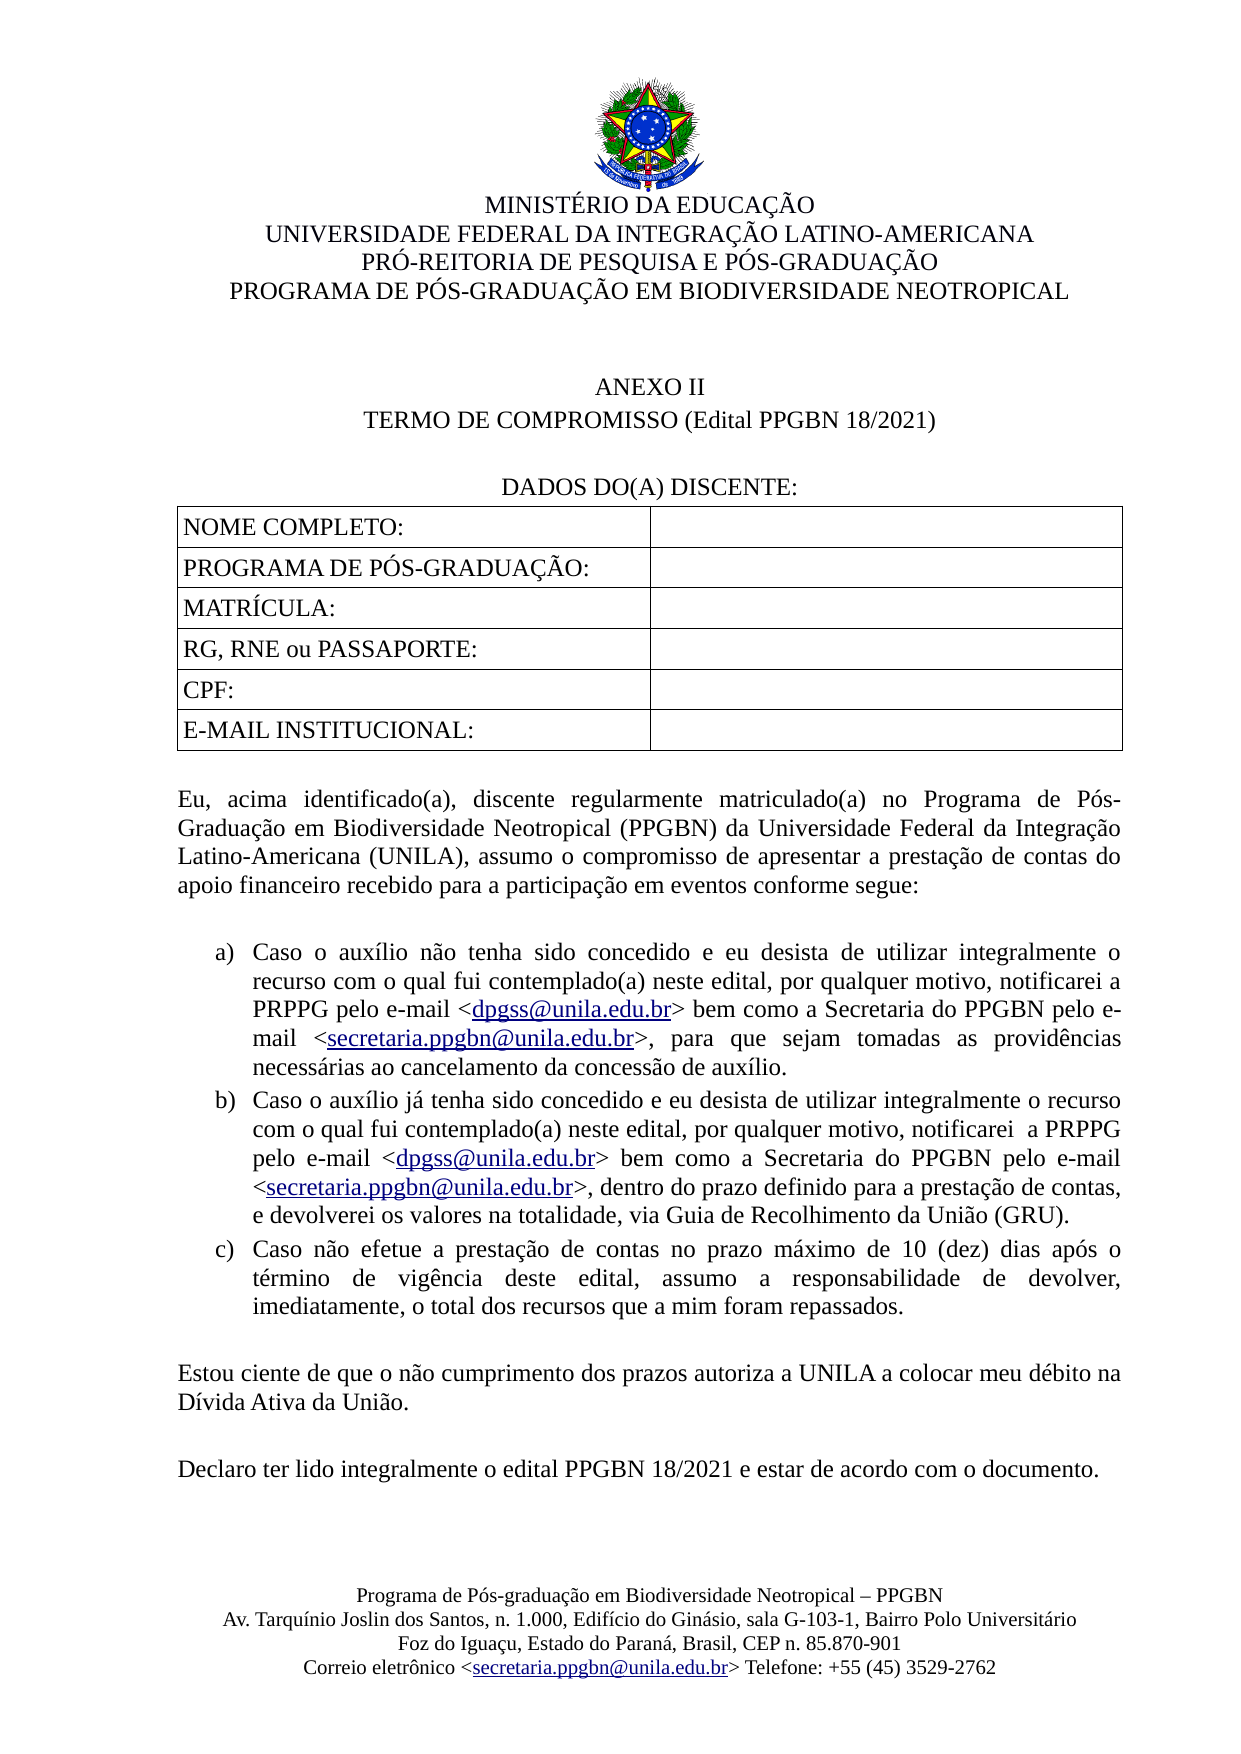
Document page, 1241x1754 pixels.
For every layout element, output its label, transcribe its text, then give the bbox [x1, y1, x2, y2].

text Declaro ter lido integralmente o edital PPGBN 18/2021 e estar de acordo com o documento. [177, 1454, 1122, 1483]
table_cell RG, RNE ou PASSAPORTE: [178, 629, 650, 668]
table_cell [651, 670, 1122, 709]
table_cell [651, 588, 1122, 628]
text Eu, acima identificado(a), discente regularmente matriculado(a) no Programa de Pós-Graduação em Biodiversidade Neotropical (PPGBN) da Universidade Federal da Integração Latino-Americana (UNILA), assumo o compromisso de apresentar a prestação de contas do apoio financeiro recebido para a participação em eventos conforme segue: [177, 784, 1122, 899]
table_cell E-MAIL INSTITUCIONAL: [178, 710, 650, 750]
table_cell [651, 710, 1122, 750]
list Caso o auxílio não tenha sido concedido e eu desista de utilizar integralmente o recurso com o qual fui contemplado(a) neste edital, por qualquer motivo, notificarei a PRPPG pelo e-mail <dpgss@unila.edu.br> bem como a Secretaria do PPGBN pelo e-mail <secretaria.ppgbn@unila.edu.br>, para que sejam tomadas as providências necessárias ao cancelamento da concessão de auxílio. [215, 937, 1122, 1081]
table_cell MATRÍCULA: [178, 588, 650, 628]
list Caso o auxílio já tenha sido concedido e eu desista de utilizar integralmente o recurso com o qual fui contemplado(a) neste edital, por qualquer motivo, notificarei a PRPPG pelo e-mail <dpgss@unila.edu.br> bem como a Secretaria do PPGBN pelo e-mail <secretaria.ppgbn@unila.edu.br>, dentro do prazo definido para a prestação de contas, e devolverei os valores na totalidade, via Guia de Recolhimento da União (GRU). [215, 1086, 1122, 1229]
table_cell CPF: [178, 670, 650, 709]
text ANEXO II [177, 372, 1122, 401]
list Caso não efetue a prestação de contas no prazo máximo de 10 (dez) dias após o término de vigência deste edital, assumo a responsabilidade de devolver, imediatamente, o total dos recursos que a mim foram repassados. [215, 1234, 1122, 1320]
table_cell [651, 548, 1122, 587]
table_header [651, 507, 1122, 546]
table_cell [651, 629, 1122, 668]
table_header NOME COMPLETO: [178, 507, 650, 546]
text DADOS DO(A) DISCENTE: [177, 472, 1122, 501]
text TERMO DE COMPROMISSO (Edital PPGBN 18/2021) [177, 405, 1122, 434]
table_cell PROGRAMA DE PÓS-GRADUAÇÃO: [178, 548, 650, 587]
text Estou ciente de que o não cumprimento dos prazos autoriza a UNILA a colocar meu débito na Dívida Ativa da União. [177, 1358, 1122, 1416]
